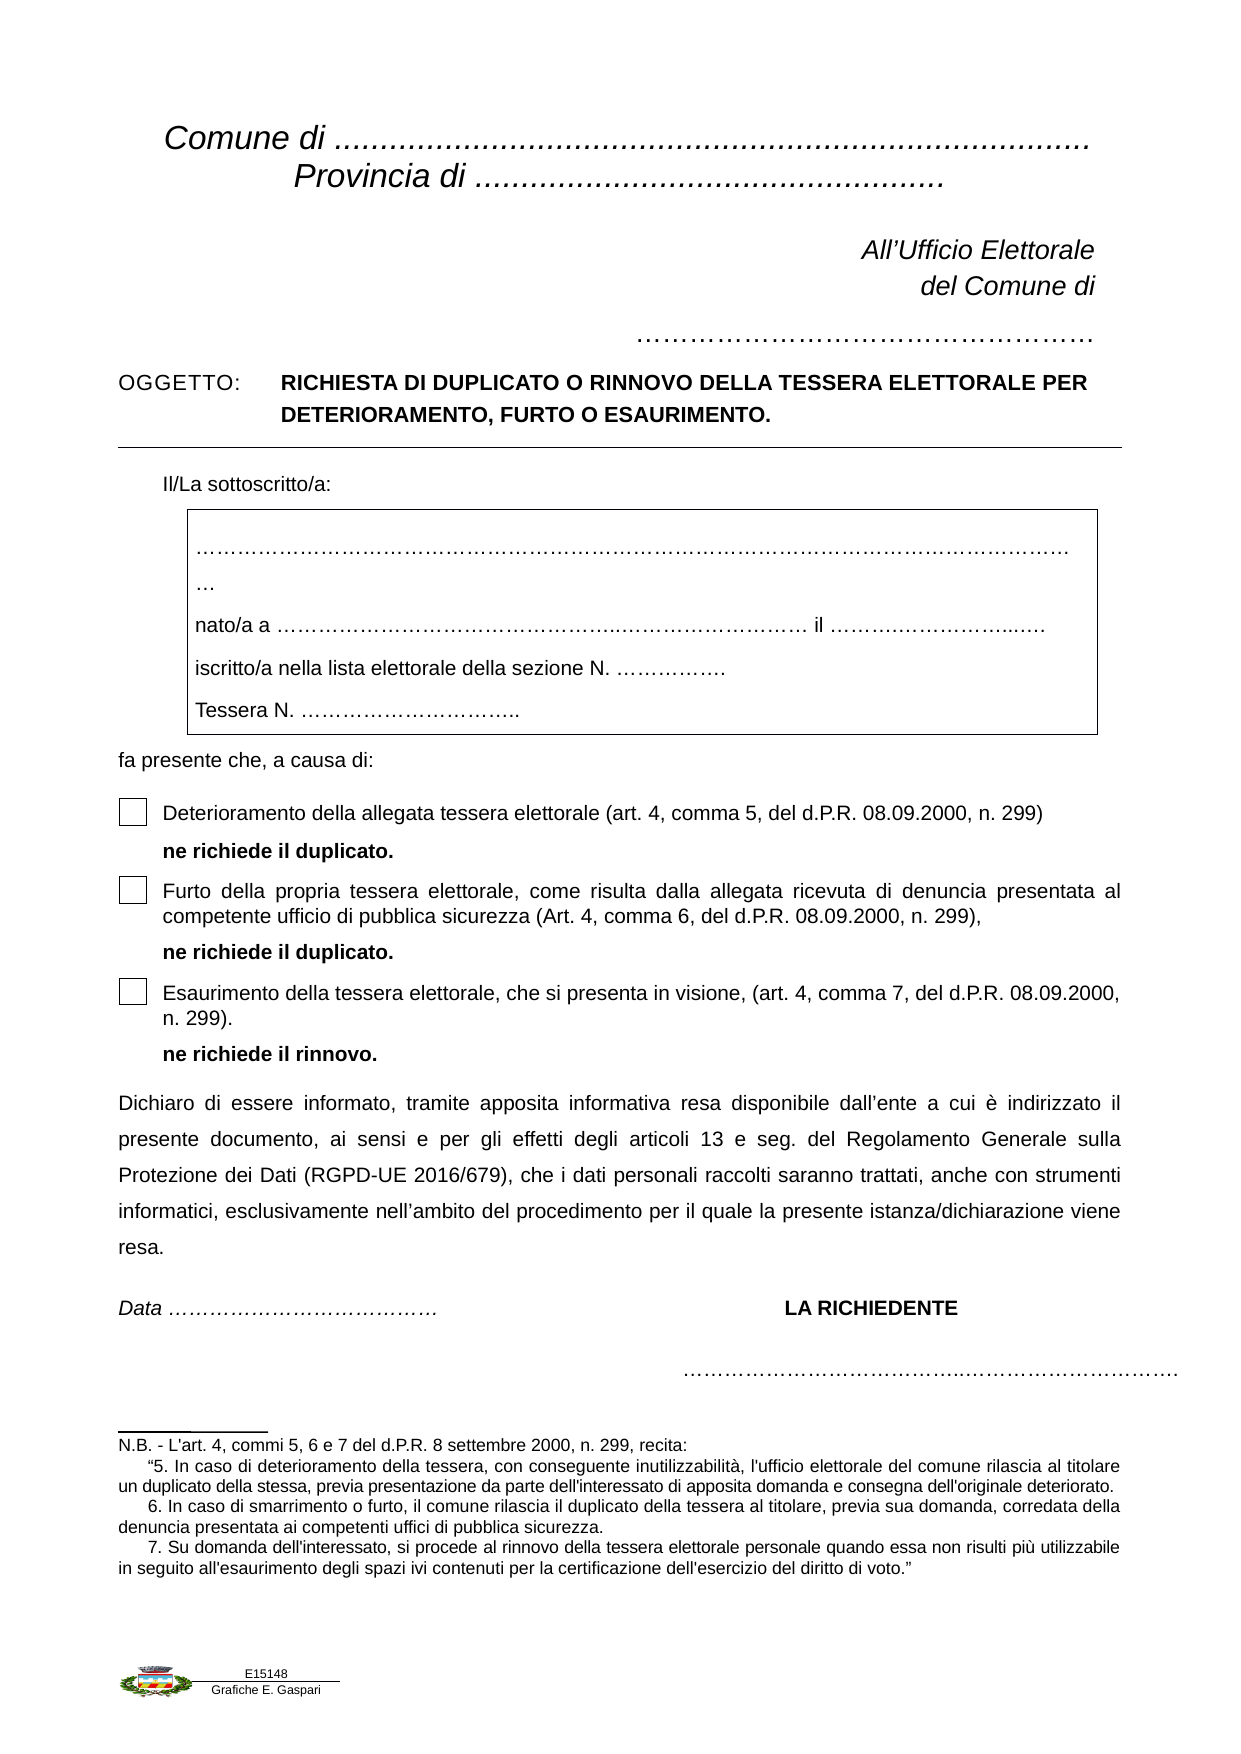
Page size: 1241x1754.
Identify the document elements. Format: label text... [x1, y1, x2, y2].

text Deterioramento della allegata tessera elettorale (art. 4, comma 5, del d.P.R. 08.09.2000, n. 299) [118, 797, 1122, 826]
text N.B. - L'art. 4, commi 5, 6 e 7 del d.P.R. 8 settembre 2000, n. 299, recita: [118, 1435, 1122, 1455]
text Data ………………………………… LA RICHIEDENTE [118, 1295, 1122, 1319]
table_header ………………………………………………………………………………………………………………… nato/a a …………………………………………..……………………… il ……….……………...…. iscritto/a nella lista elettorale della sezione N. ……………. Tessera N. ………………………….. [188, 510, 1097, 734]
text …………………………………..…………………………. [118, 1356, 1122, 1380]
text l Comune di .................................................................................. [118, 118, 1122, 157]
text ne richiede il rinnovo. [118, 1042, 1122, 1066]
text Il/La sottoscritto/a: [162, 472, 1122, 496]
text Esaurimento della tessera elettorale, che si presenta in visione, (art. 4, comma 7, del d.P.R. 08.09.2000, n. 299). [118, 977, 1122, 1029]
text Dichiaro di essere informato, tramite apposita informativa resa disponibile dall’ente a cui è indirizzato il presente documento, ai sensi e per gli effetti degli articoli 13 e seg. del Regolamento Generale sulla Protezione dei Dati (RGPD-UE 2016/679), che i dati personali raccolti saranno trattati, anche con strumenti informatici, esclusivamente nell’ambito del procedimento per il quale la presente istanza/dichiarazione viene resa. [118, 1091, 1122, 1258]
text ne richiede il duplicato. [118, 838, 1122, 862]
picture [118, 1666, 193, 1698]
text 6. In caso di smarrimento o furto, il comune rilascia il duplicato della tessera al titolare, previa sua domanda, corredata della denuncia presentata ai competenti uffici di pubblica sicurezza. [118, 1496, 1122, 1537]
text All’Ufficio Elettorale [635, 234, 1095, 265]
text fa presente che, a causa di: [118, 748, 1122, 772]
text ne richiede il duplicato. [118, 940, 1122, 964]
text 7. Su domanda dell'interessato, si procede al rinnovo della tessera elettorale personale quando essa non risulti più utilizzabile in seguito all'esaurimento degli spazi ivi contenuti per la certificazione dell'esercizio del diritto di voto.” [118, 1537, 1122, 1578]
text OGGETTO: RICHIESTA DI DUPLICATO O RINNOVO DELLA TESSERA ELETTORALE PER DETERIORAMENTO, FURTO O ESAURIMENTO. [118, 369, 1122, 427]
text Furto della propria tessera elettorale, come risulta dalla allegata ricevuta di denuncia presentata al competente ufficio di pubblica sicurezza (Art. 4, comma 6, del d.P.R. 08.09.2000, n. 299), [118, 875, 1122, 928]
text Provincia di ................................................... [118, 157, 1122, 195]
text del Comune di [694, 270, 1095, 301]
text “5. In caso di deterioramento della tessera, con conseguente inutilizzabilità, l'ufficio elettorale del comune rilascia al titolare un duplicato della stessa, previa presentazione da parte dell'interessato di apposita domanda e consegna dell'originale deteriorato. [118, 1455, 1122, 1496]
text …………………………………………… [591, 317, 1095, 348]
